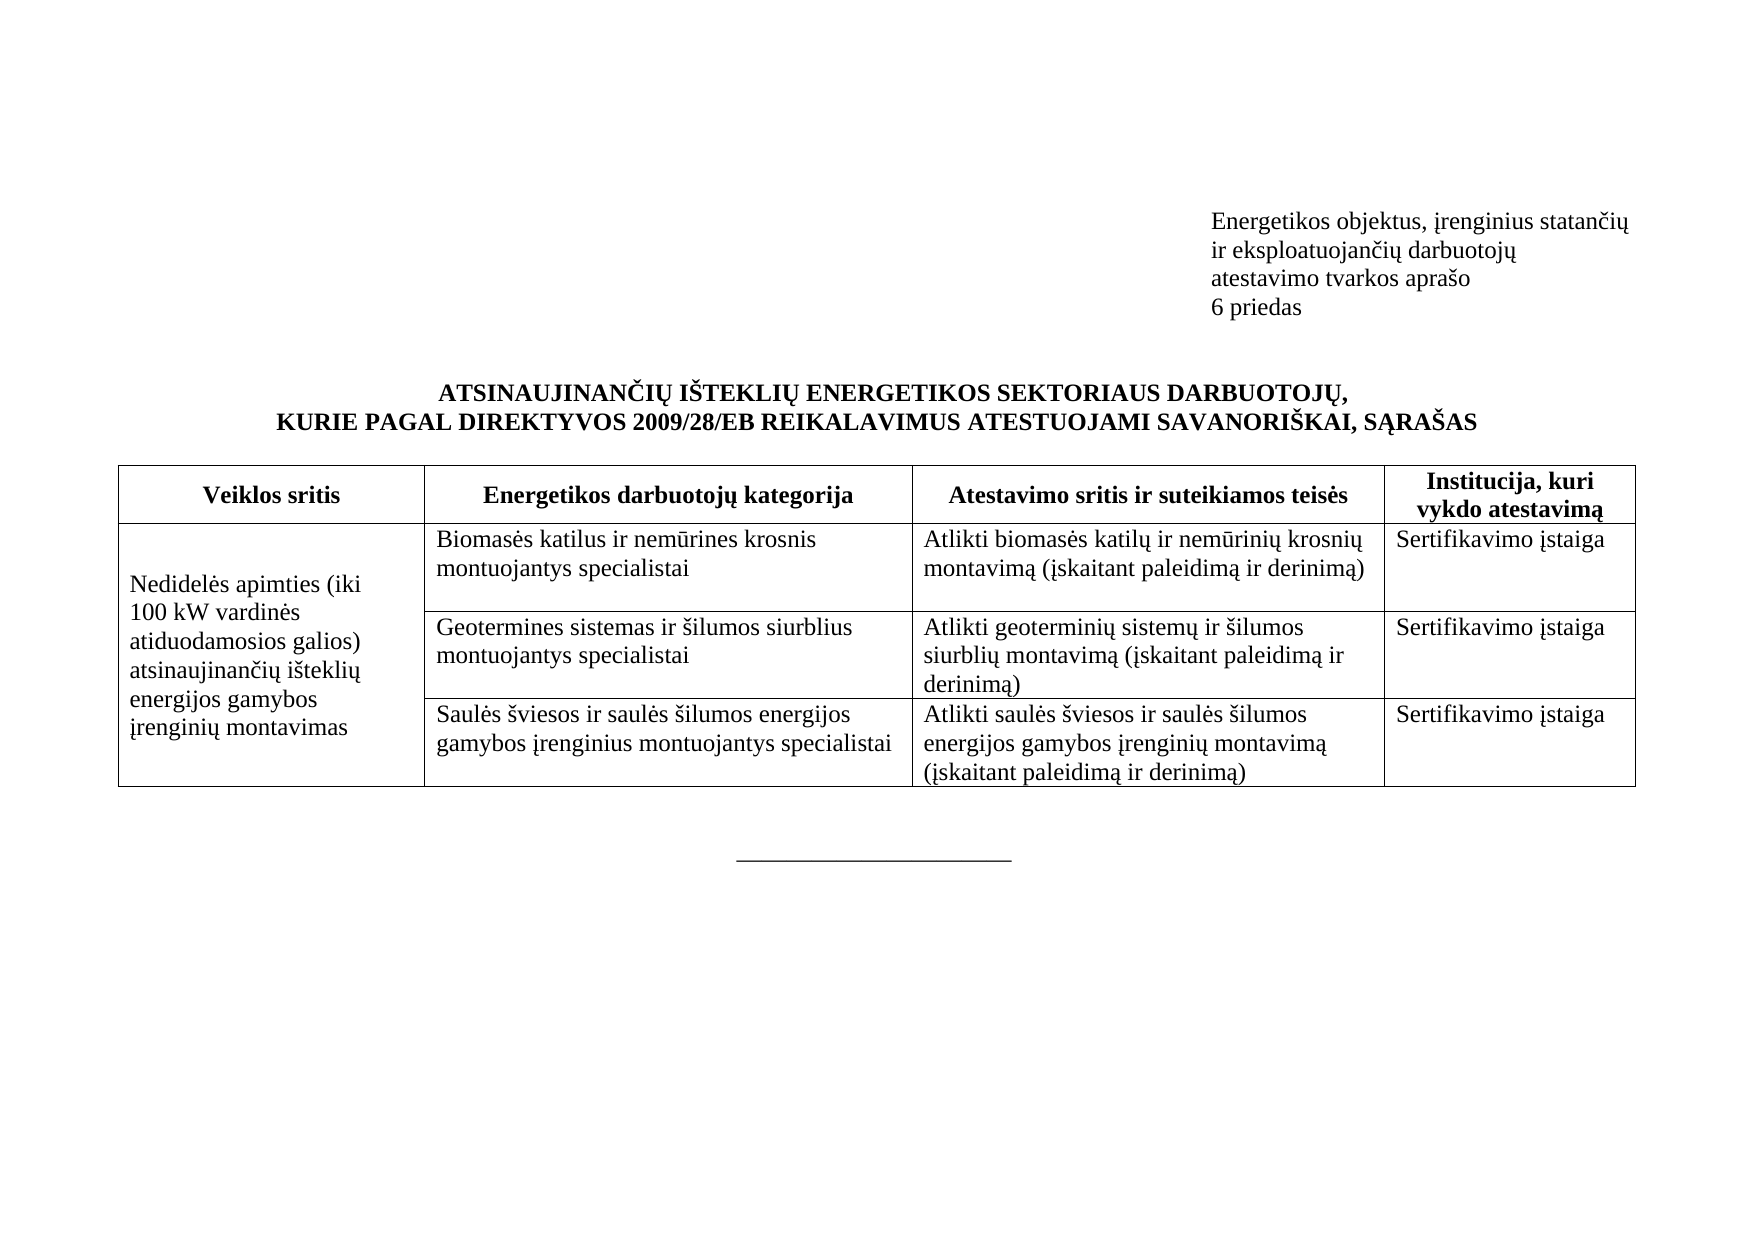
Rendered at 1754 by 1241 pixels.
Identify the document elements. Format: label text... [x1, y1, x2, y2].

table_cell Sertifikavimo įstaiga [1385, 612, 1635, 698]
text Energetikos objektus, įrenginius statančių ir eksploatuojančių darbuotojų atestavimo tvarkos aprašo 6 priedas [1211, 206, 1636, 321]
table_header Energetikos darbuotojų kategorija [425, 466, 912, 523]
table_cell Sertifikavimo įstaiga [1385, 524, 1635, 611]
table_header Institucija, kuri vykdo atestavimą [1385, 466, 1635, 523]
table_cell Atlikti biomasės katilų ir nemūrinių krosnių montavimą (įskaitant paleidimą ir derinimą) [913, 524, 1384, 611]
table_cell Nedidelės apimties (iki 100 kW vardinės atiduodamosios galios) atsinaujinančių išteklių energijos gamybos įrenginių montavimas [119, 524, 424, 786]
table_cell Atlikti saulės šviesos ir saulės šilumos energijos gamybos įrenginių montavimą (įskaitant paleidimą ir derinimą) [913, 699, 1384, 786]
table_cell Saulės šviesos ir saulės šilumos energijos gamybos įrenginius montuojantys specialistai [425, 699, 912, 786]
table_cell Sertifikavimo įstaiga [1385, 699, 1635, 786]
table_cell Atlikti geoterminių sistemų ir šilumos siurblių montavimą (įskaitant paleidimą ir derinimą) [913, 612, 1384, 698]
table_header Atestavimo sritis ir suteikiamos teisės [913, 466, 1384, 523]
text ——————————— [118, 844, 1636, 873]
table_header Veiklos sritis [119, 466, 424, 523]
table_cell Geotermines sistemas ir šilumos siurblius montuojantys specialistai [425, 612, 912, 698]
table_cell Biomasės katilus ir nemūrines krosnis montuojantys specialistai [425, 524, 912, 611]
text ATSINAUJINANČIŲ IŠTEKLIŲ ENERGETIKOS SEKTORIAUS DARBUOTOJŲ, KURIE pagal Direktyvos 2009/28/EB reikalavimus ATESTUOJAMI SAVANORIŠKAI, SĄRAŠAS [118, 378, 1636, 436]
